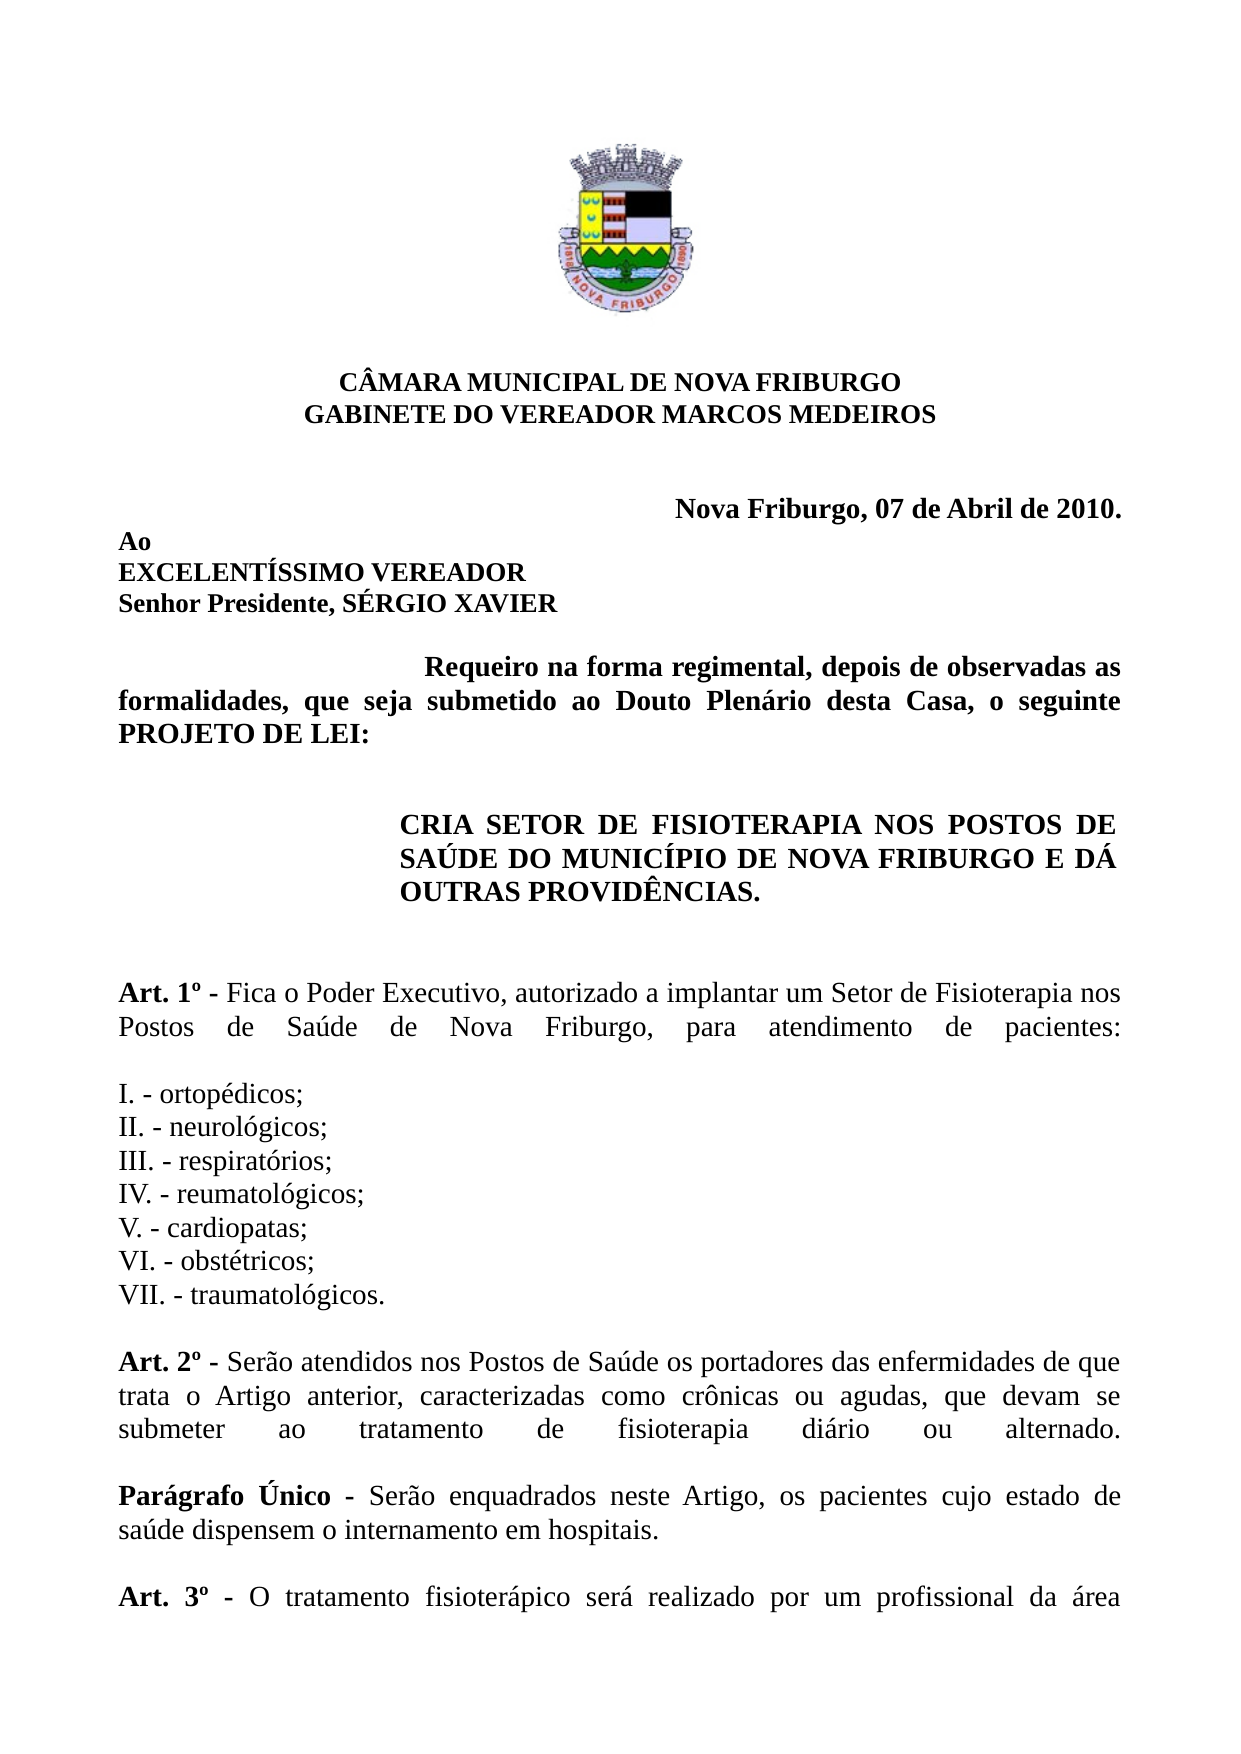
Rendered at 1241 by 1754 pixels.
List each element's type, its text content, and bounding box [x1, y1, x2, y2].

text Requeiro na forma regimental, depois de observadas as formalidades, que seja submetido ao Douto Plenário desta Casa, o seguinte PROJETO DE LEI: [118, 649, 1122, 750]
text III. - respiratórios; [118, 1143, 1122, 1176]
text V. - cardiopatas; [118, 1210, 1122, 1243]
text CRIA SETOR DE FISIOTERAPIA NOS POSTOS DE SAÚDE DO MUNICÍPIO DE NOVA FRIBURGO E DÁ OUTRAS PROVIDÊNCIAS. [399, 807, 1117, 908]
text IV. - reumatológicos; [118, 1176, 1122, 1210]
text Senhor Presidente, SÉRGIO XAVIER [118, 587, 1122, 618]
text Art. 2º - Serão atendidos nos Postos de Saúde os portadores das enfermidades de que trata o Artigo anterior, caracterizadas como crônicas ou agudas, que devam se submeter ao tratamento de fisioterapia diário ou alternado. Parágrafo Único - Serão enquadrados neste Artigo, os pacientes cujo estado de saúde dispensem o internamento em hospitais. [118, 1311, 1122, 1545]
text CÂMARA MUNICIPAL DE NOVA FRIBURGO [118, 367, 1122, 398]
picture [537, 127, 703, 327]
text II. - neurológicos; [118, 1109, 1122, 1143]
text GABINETE DO VEREADOR MARCOS MEDEIROS [118, 398, 1122, 429]
text VI. - obstétricos; [118, 1243, 1122, 1277]
text VII. - traumatológicos. [118, 1277, 1122, 1311]
text EXCELENTÍSSIMO VEREADOR [118, 556, 1122, 587]
text Art. 3º - O tratamento fisioterápico será realizado por um profissional da área [118, 1545, 1122, 1612]
text Ao [118, 525, 1122, 556]
text Nova Friburgo, 07 de Abril de 2010. [118, 491, 1122, 525]
text Art. 1º - Fica o Poder Executivo, autorizado a implantar um Setor de Fisioterapia nos Postos de Saúde de Nova Friburgo, para atendimento de pacientes: I. - ortopédicos; [118, 975, 1122, 1109]
